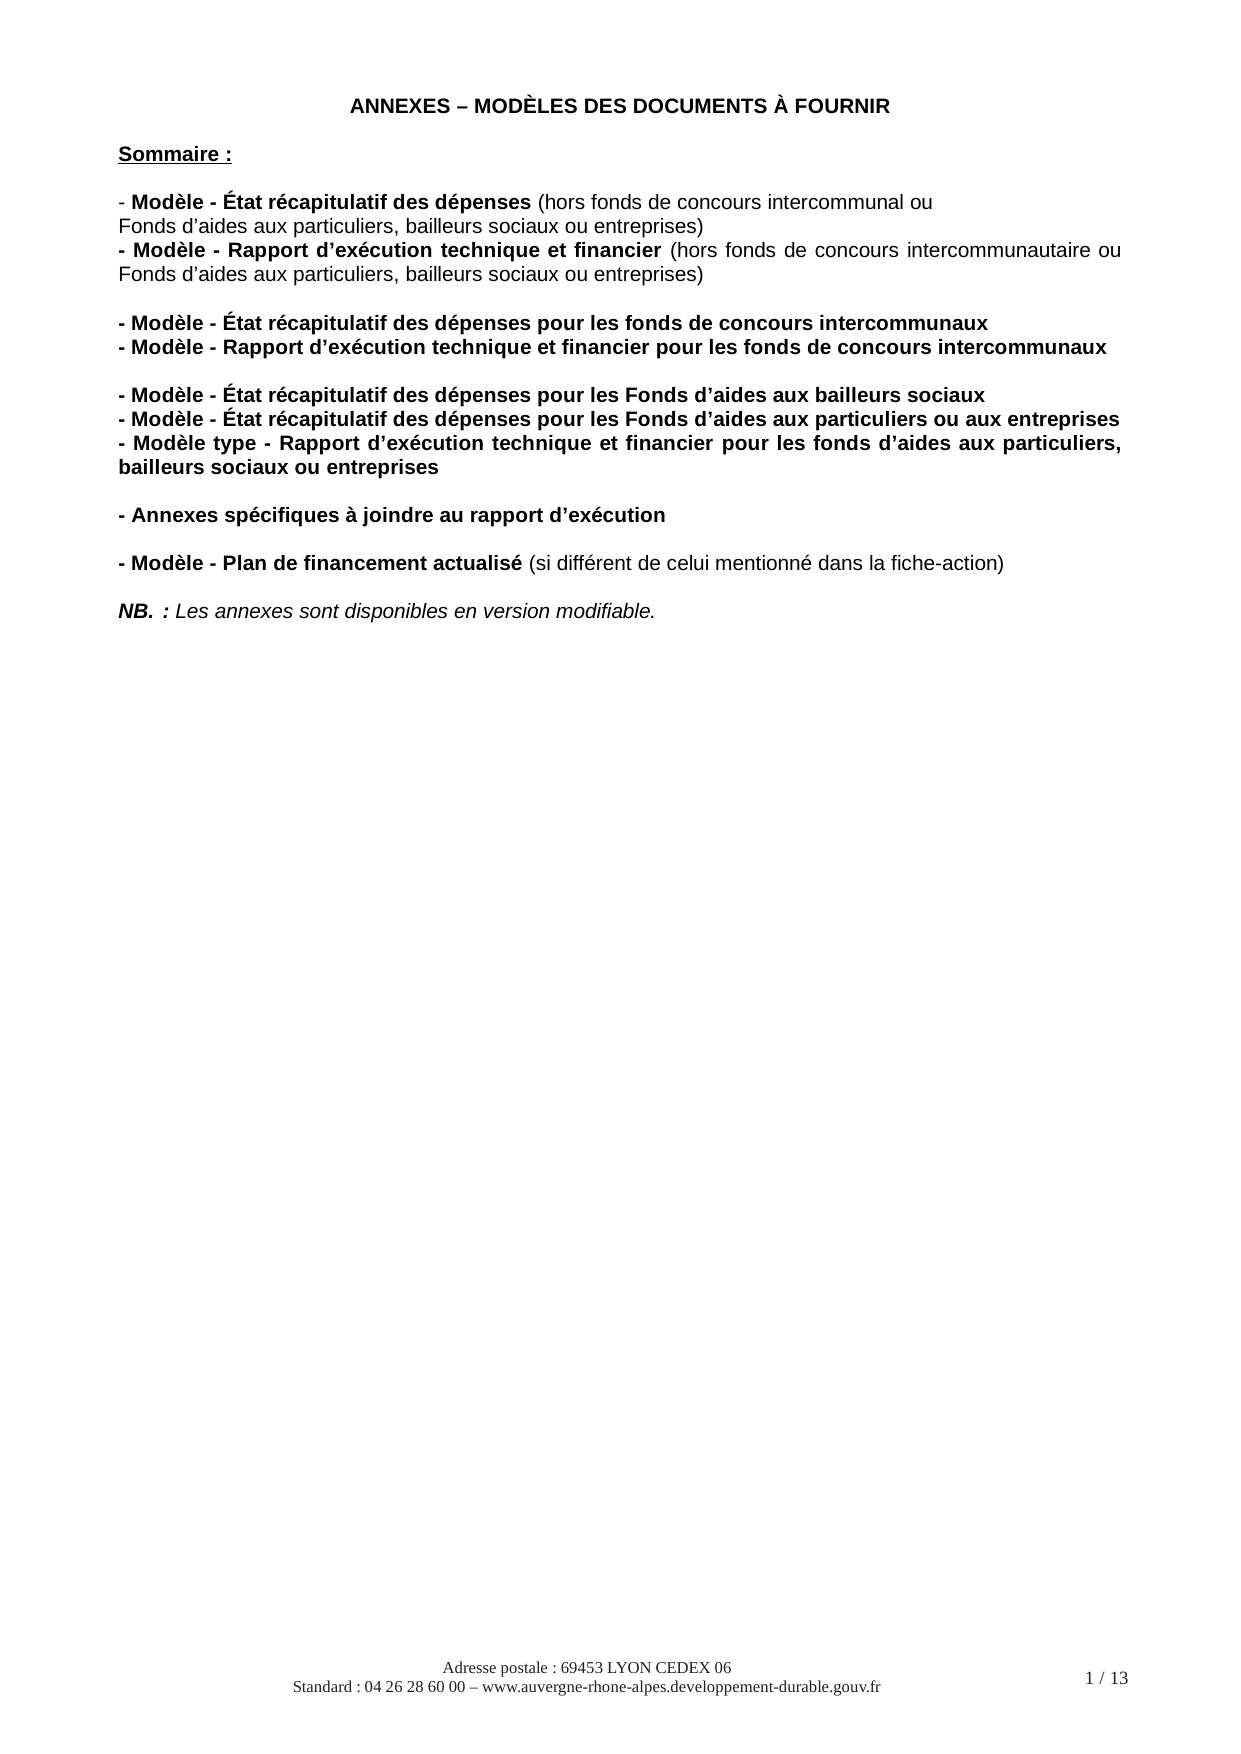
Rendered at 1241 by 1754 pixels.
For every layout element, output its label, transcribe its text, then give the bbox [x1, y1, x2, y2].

text - Modèle - Plan de financement actualisé (si différent de celui mentionné dans la fiche-action) [118, 551, 1122, 575]
text - Annexes spécifiques à joindre au rapport d’exécution [118, 503, 1122, 527]
text - Modèle - Rapport d’exécution technique et financier (hors fonds de concours intercommunautaire ou Fonds d’aides aux particuliers, bailleurs sociaux ou entreprises) [118, 238, 1122, 286]
text - Modèle - État récapitulatif des dépenses pour les Fonds d’aides aux particuliers ou aux entreprises [118, 407, 1122, 431]
text - Modèle type - Rapport d’exécution technique et financier pour les fonds d’aides aux particuliers, bailleurs sociaux ou entreprises [118, 431, 1122, 479]
text - Modèle - État récapitulatif des dépenses (hors fonds de concours intercommunal ou [118, 190, 1122, 214]
text - Modèle - État récapitulatif des dépenses pour les fonds de concours intercommunaux [118, 311, 1122, 334]
text NB. : Les annexes sont disponibles en version modifiable. [118, 599, 1122, 623]
text Sommaire : [118, 142, 1122, 166]
text Annexes – Modèles des documents à fournir [118, 94, 1122, 118]
text - Modèle - Rapport d’exécution technique et financier pour les fonds de concours intercommunaux [118, 334, 1122, 359]
text - Modèle - État récapitulatif des dépenses pour les Fonds d’aides aux bailleurs sociaux [118, 383, 1122, 407]
text Fonds d’aides aux particuliers, bailleurs sociaux ou entreprises) [118, 214, 1122, 238]
